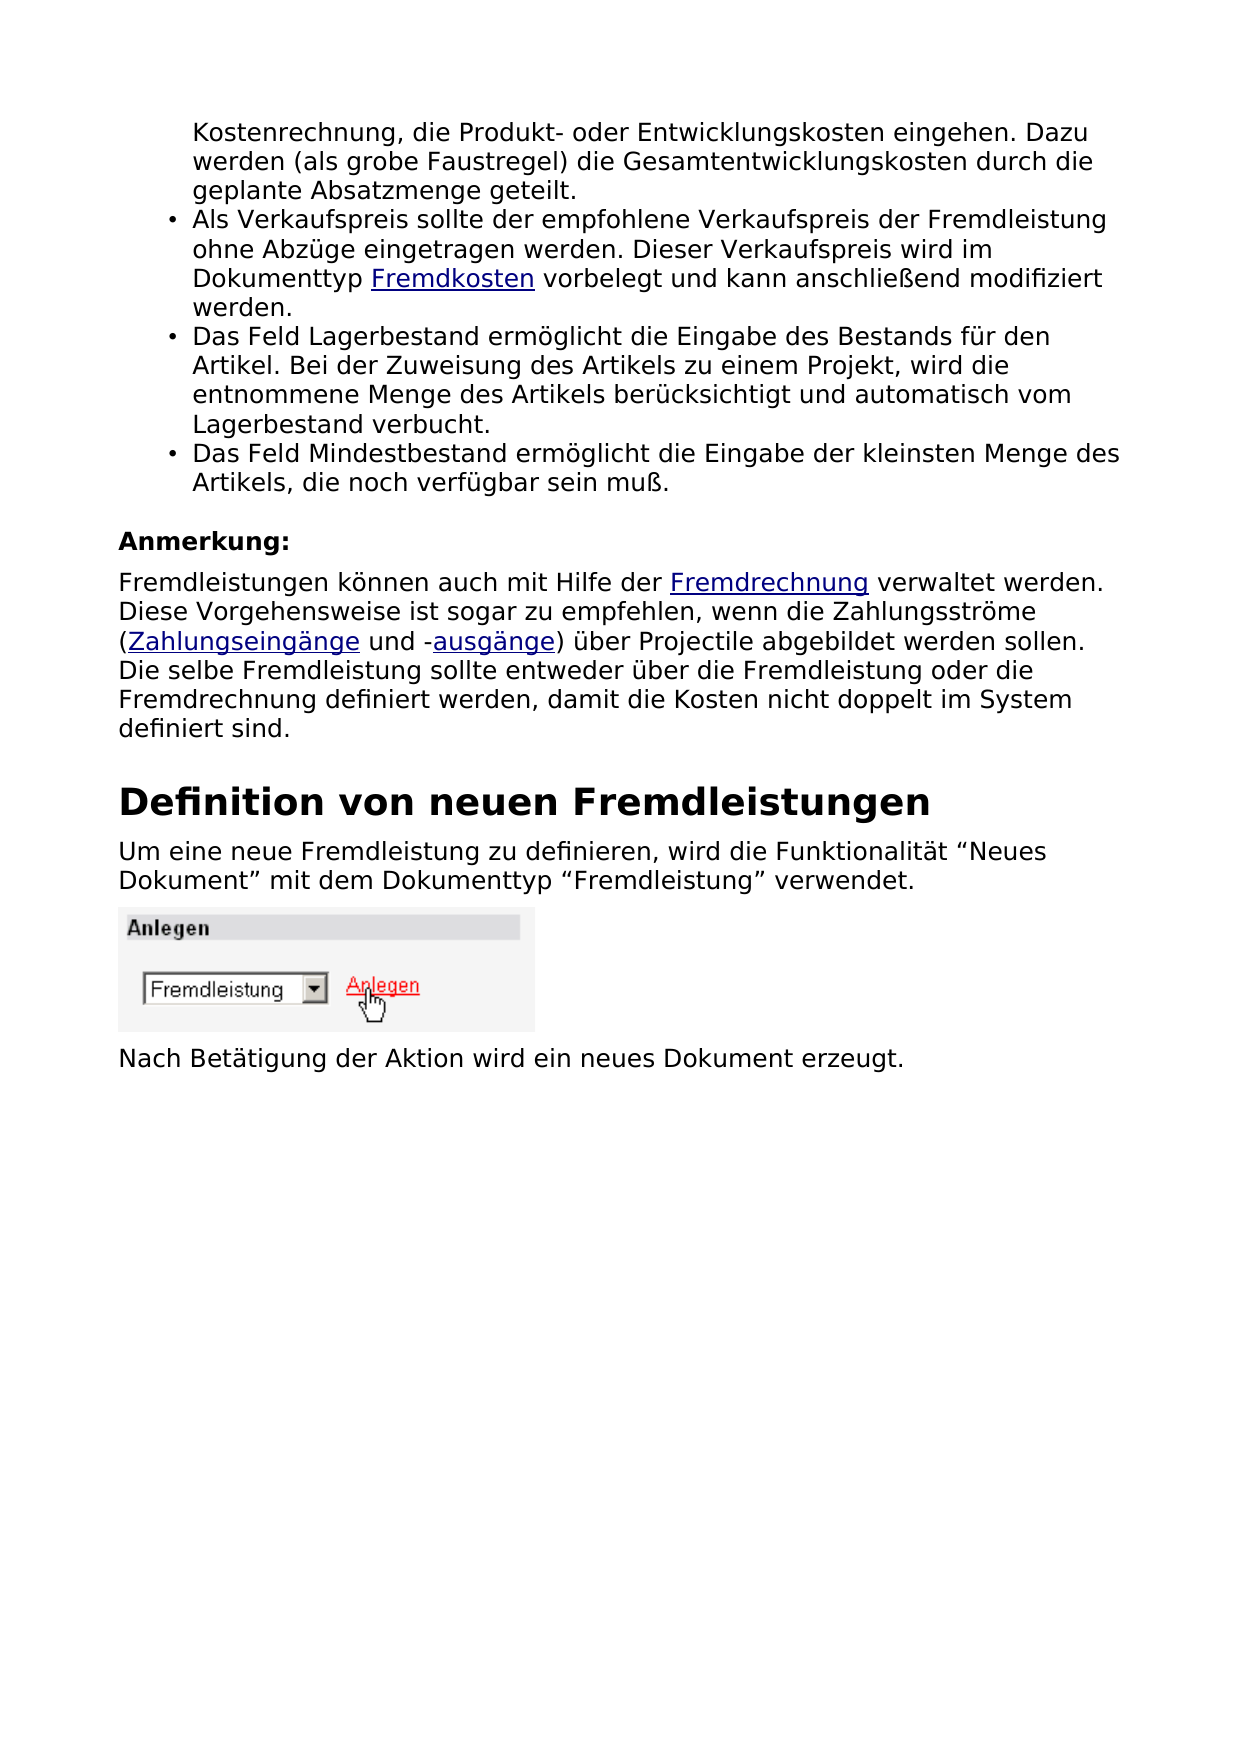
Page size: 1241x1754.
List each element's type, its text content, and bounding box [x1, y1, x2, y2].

picture [118, 907, 536, 1032]
text Fremdleistungen können auch mit Hilfe der Fremdrechnung verwaltet werden. Diese Vorgehensweise ist sogar zu empfehlen, wenn die Zahlungsströme (Zahlungseingänge und -ausgänge) über Projectile abgebildet werden sollen. Die selbe Fremdleistung sollte entweder über die Fremdleistung oder die Fremdrechnung definiert werden, damit die Kosten nicht doppelt im System definiert sind. [118, 568, 1122, 743]
text Um eine neue Fremdleistung zu definieren, wird die Funktionalität “Neues Dokument” mit dem Dokumenttyp “Fremdleistung” verwendet. [118, 837, 1122, 895]
list Das Feld Mindestbestand ermöglicht die Eingabe der kleinsten Menge des Artikels, die noch verfügbar sein muß. [177, 439, 1122, 497]
text Nach Betätigung der Aktion wird ein neues Dokument erzeugt. [118, 1044, 1122, 1073]
list Das Feld Lagerbestand ermöglicht die Eingabe des Bestands für den Artikel. Bei der Zuweisung des Artikels zu einem Projekt, wird die entnommene Menge des Artikels berücksichtigt und automatisch vom Lagerbestand verbucht. [177, 322, 1122, 439]
subtitle Definition von neuen Fremdleistungen [118, 781, 1122, 824]
list Kostenrechnung, die Produkt- oder Entwicklungskosten eingehen. Dazu werden (als grobe Faustregel) die Gesamtentwicklungskosten durch die geplante Absatzmenge geteilt. [177, 118, 1122, 206]
text Anmerkung: [118, 527, 1122, 556]
list Als Verkaufspreis sollte der empfohlene Verkaufspreis der Fremdleistung ohne Abzüge eingetragen werden. Dieser Verkaufspreis wird im Dokumenttyp Fremdkosten vorbelegt und kann anschließend modifiziert werden. [177, 206, 1122, 322]
